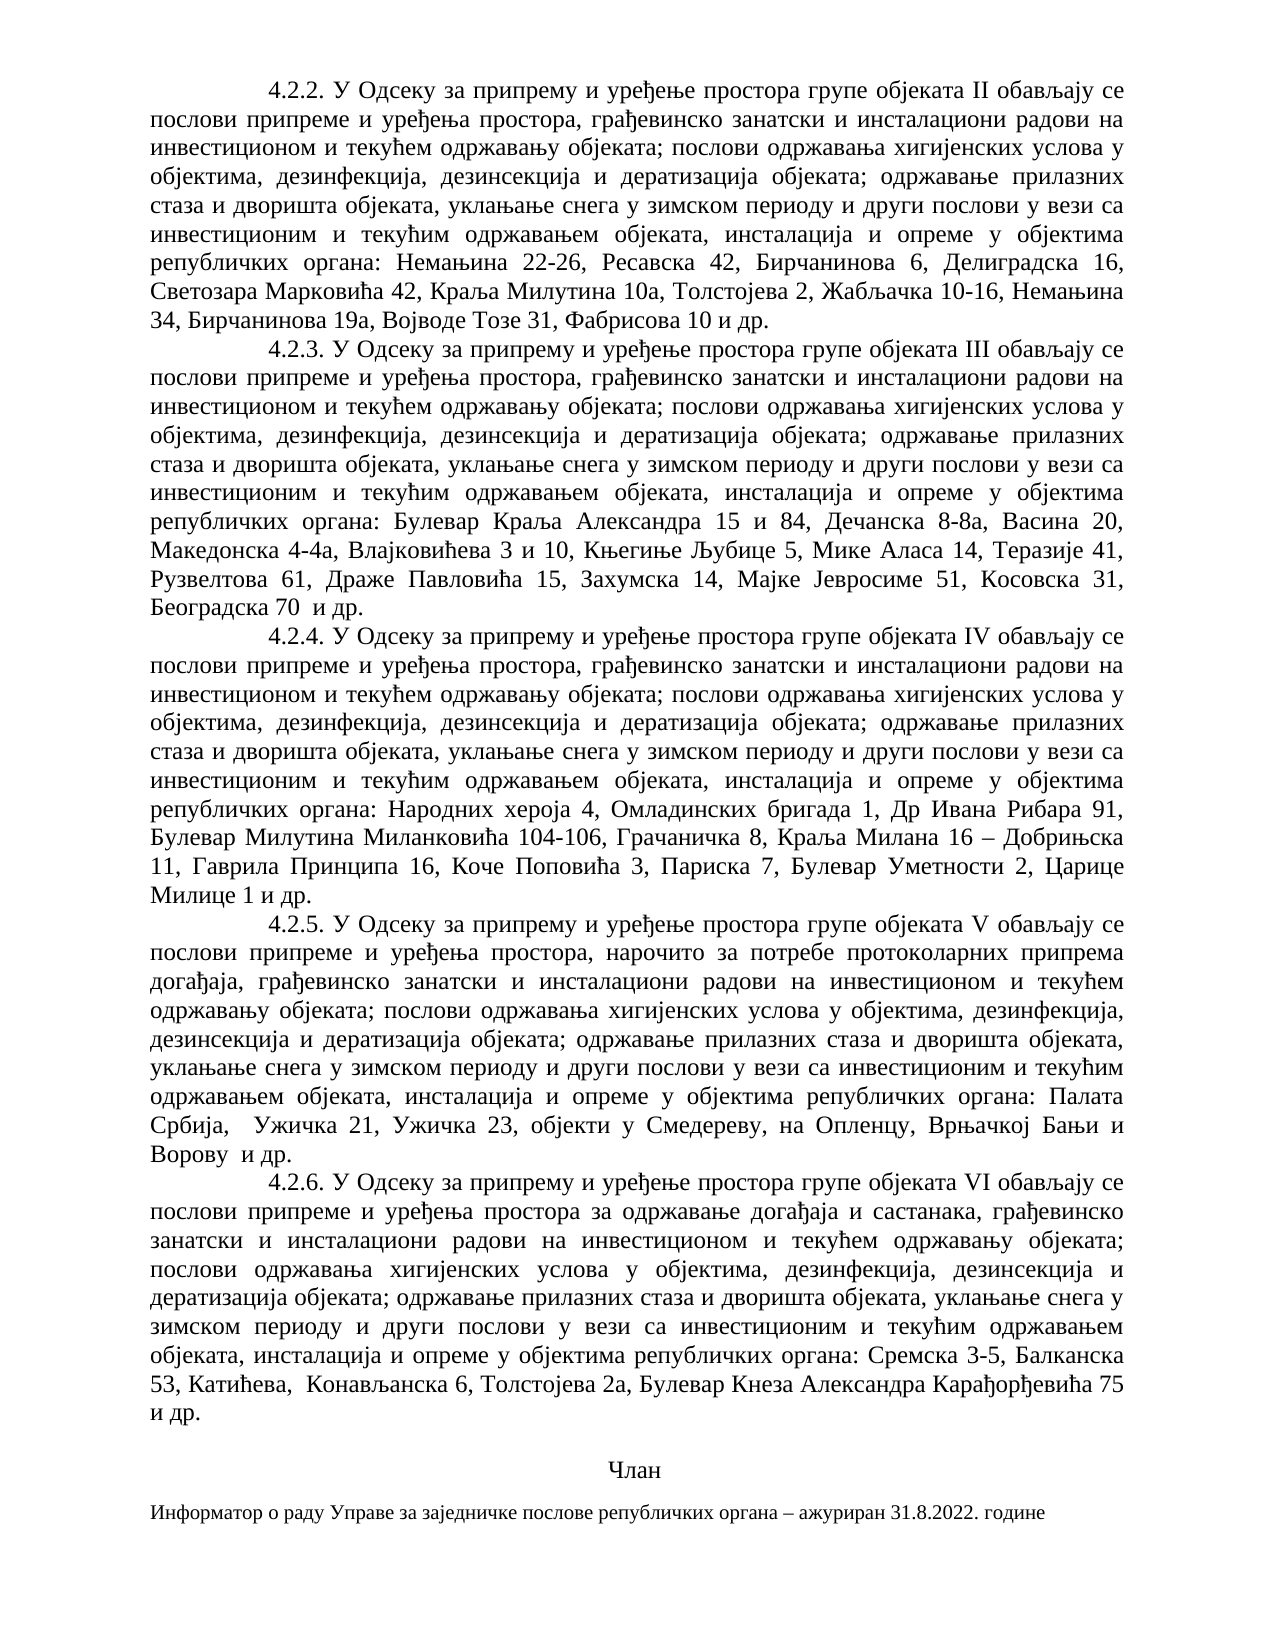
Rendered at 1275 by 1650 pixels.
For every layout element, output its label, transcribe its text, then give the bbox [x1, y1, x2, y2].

text 4.2.6. У Одсеку за припрему и уређење простора групе објеката VI обављају се послови припреме и уређења простора за одржавање догађаја и састанака, грађевинско занатски и инсталациони радови на инвестиционом и текућем одржавању објеката; послови одржавања хигијенских услова у објектима, дезинфекција, дезинсекција и дератизација објеката; одржавање прилазних стаза и дворишта објеката, уклањање снега у зимском периоду и други послови у вези са инвестиционим и текућим одржавањем објеката, инсталација и опреме у објектима републичких органа: Сремска 3-5, Балканска 53, Катићева, Конављанска 6, Толстојева 2а, Булевар Кнеза Александра Карађорђевића 75 и др. [150, 1167, 1125, 1426]
text 4.2.3. У Одсеку за припрему и уређење простора групе објеката III обављају се послови припреме и уређења простора, грађевинско занатски и инсталациони радови на инвестиционом и текућем одржавању објеката; послови одржавања хигијенских услова у објектима, дезинфекција, дезинсекција и дератизација објеката; одржавање прилазних стаза и дворишта објеката, уклањање снега у зимском периоду и други послови у вези са инвестиционим и текућим одржавањем објеката, инсталација и опреме у објектима републичких органа: Булевар Краља Александра 15 и 84, Дечанска 8-8а, Васина 20, Македонска 4-4а, Влајковићева 3 и 10, Књегиње Љубице 5, Мике Аласа 14, Теразије 41, Рузвелтова 61, Драже Павловића 15, Захумска 14, Мајке Јевросиме 51, Косовска 31, Београдска 70 и др. [150, 334, 1125, 621]
text 4.2.5. У Одсеку за припрему и уређење простора групе објеката V обављају се послови припреме и уређења простора, нарочито за потребе протоколарних припрема догађаја, грађевинско занатски и инсталациони радови на инвестиционом и текућем одржавању објеката; послови одржавања хигијенских услова у објектима, дезинфекција, дезинсекција и дератизација објеката; одржавање прилазних стаза и дворишта објеката, уклањање снега у зимском периоду и други послови у вези са инвестиционим и текућим одржавањем објеката, инсталација и опреме у објектима републичких органа: Палата Србија, Ужичка 21, Ужичка 23, објекти у Смедереву, на Опленцу, Врњачкој Бањи и Ворову и др. [150, 909, 1125, 1167]
text 4.2.4. У Одсеку за припрему и уређење простора групе објеката IV обављају се послови припреме и уређења простора, грађевинско занатски и инсталациони радови на инвестиционом и текућем одржавању објеката; послови одржавања хигијенских услова у објектима, дезинфекција, дезинсекција и дератизација објеката; одржавање прилазних стаза и дворишта објеката, уклањање снега у зимском периоду и други послови у вези са инвестиционим и текућим одржавањем објеката, инсталација и опреме у објектима републичких органа: Народних хероја 4, Омладинских бригада 1, Др Ивана Рибара 91, Булевар Милутина Миланковића 104-106, Грачаничка 8, Краља Милана 16 – Добрињска 11, Гаврила Принципа 16, Коче Поповића 3, Париска 7, Булевар Уметности 2, Царице Милице 1 и др. [150, 621, 1125, 909]
text 4.2.2. У Одсеку за припрему и уређење простора групе објеката II обављају се послови припреме и уређења простора, грађевинско занатски и инсталациони радови на инвестиционом и текућем одржавању објеката; послови одржавања хигијенских услова у објектима, дезинфекција, дезинсекција и дератизација објеката; одржавање прилазних стаза и дворишта објеката, уклањање снега у зимском периоду и други послови у вези са инвестиционим и текућим одржавањем објеката, инсталација и опреме у објектима републичких органа: Немањина 22-26, Ресавска 42, Бирчанинова 6, Делиградска 16, Светозара Марковића 42, Краља Милутина 10а, Толстојева 2, Жабљачка 10-16, Немањина 34, Бирчанинова 19а, Војводе Тозе 31, Фабрисова 10 и др. [150, 75, 1125, 334]
text Члан [150, 1455, 1125, 1484]
